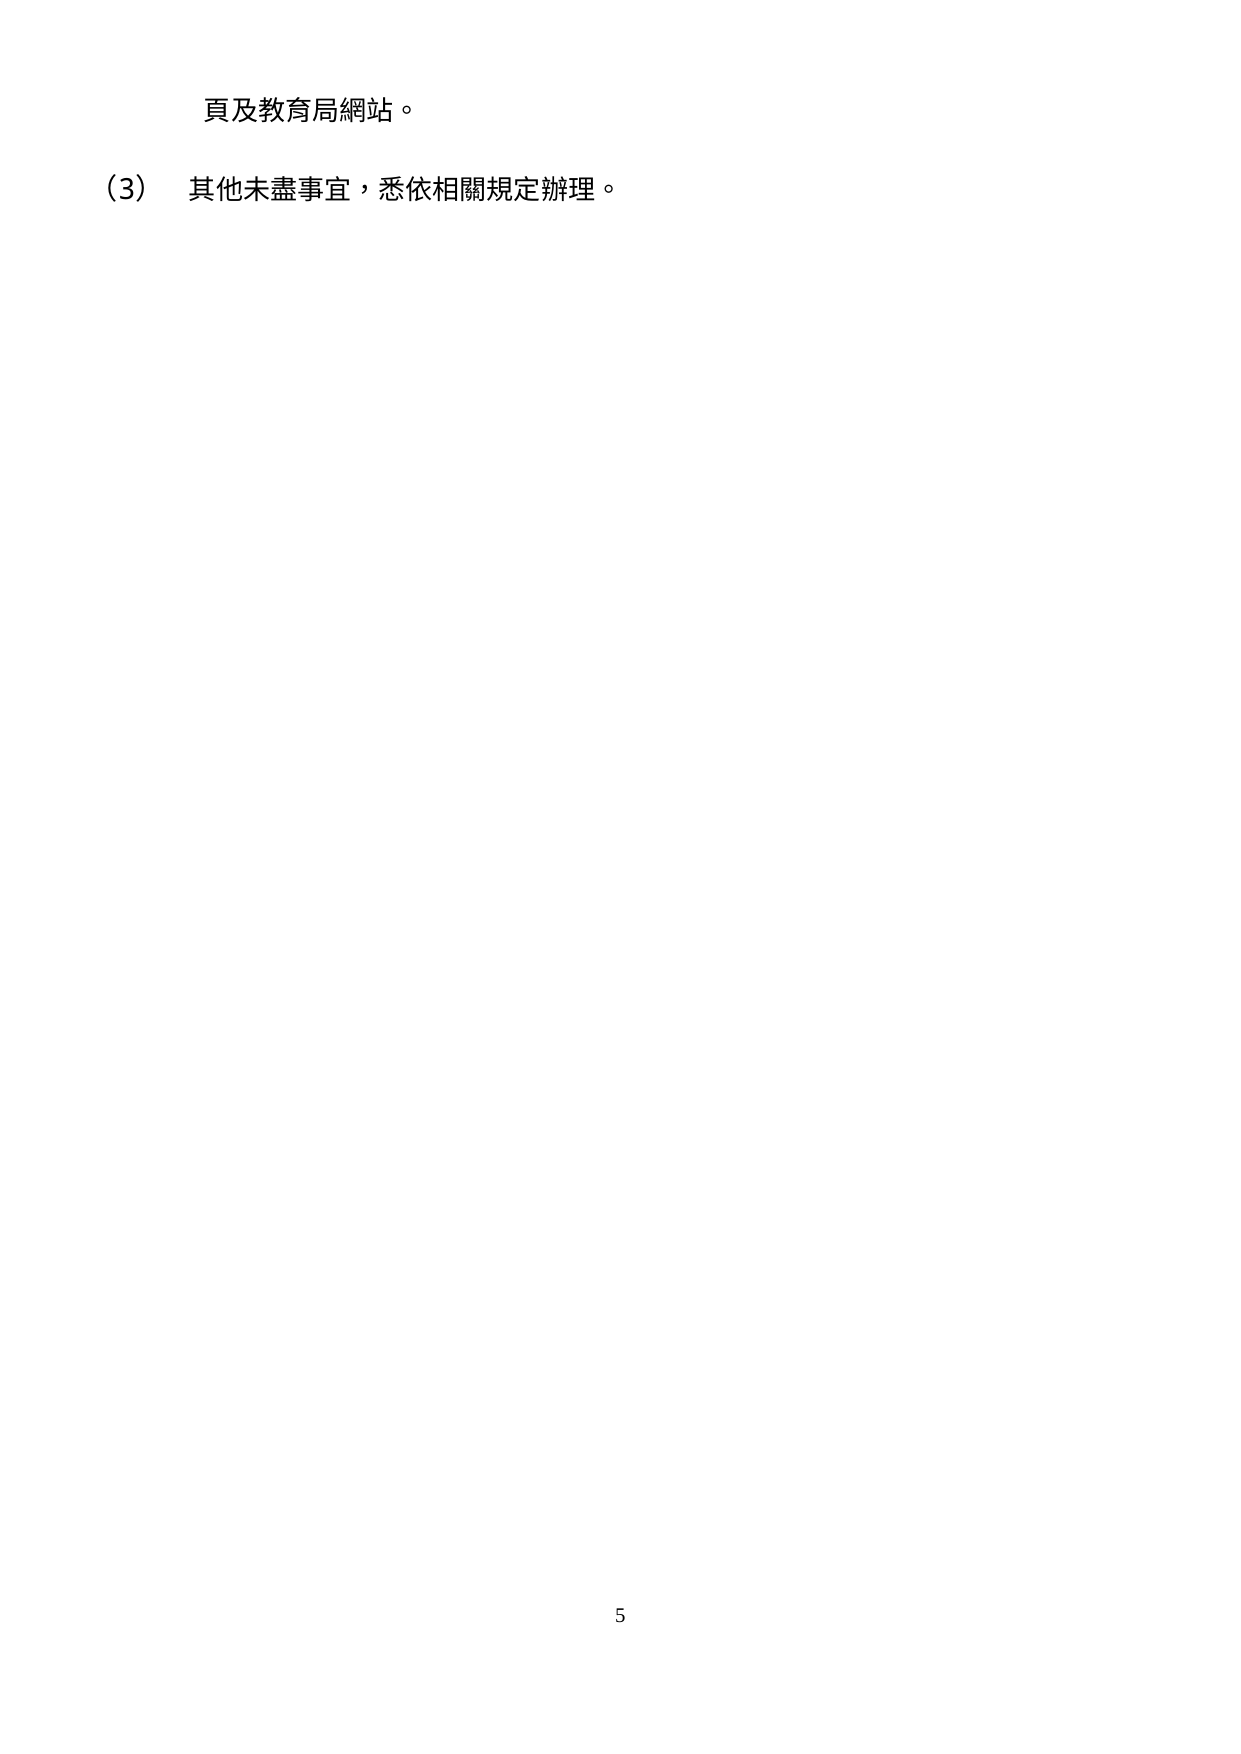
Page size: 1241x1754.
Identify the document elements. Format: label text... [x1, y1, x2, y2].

list 頁及教育局網站。 [89, 89, 1152, 128]
list 其他未盡事宜，悉依相關規定辦理。 [89, 166, 1152, 208]
